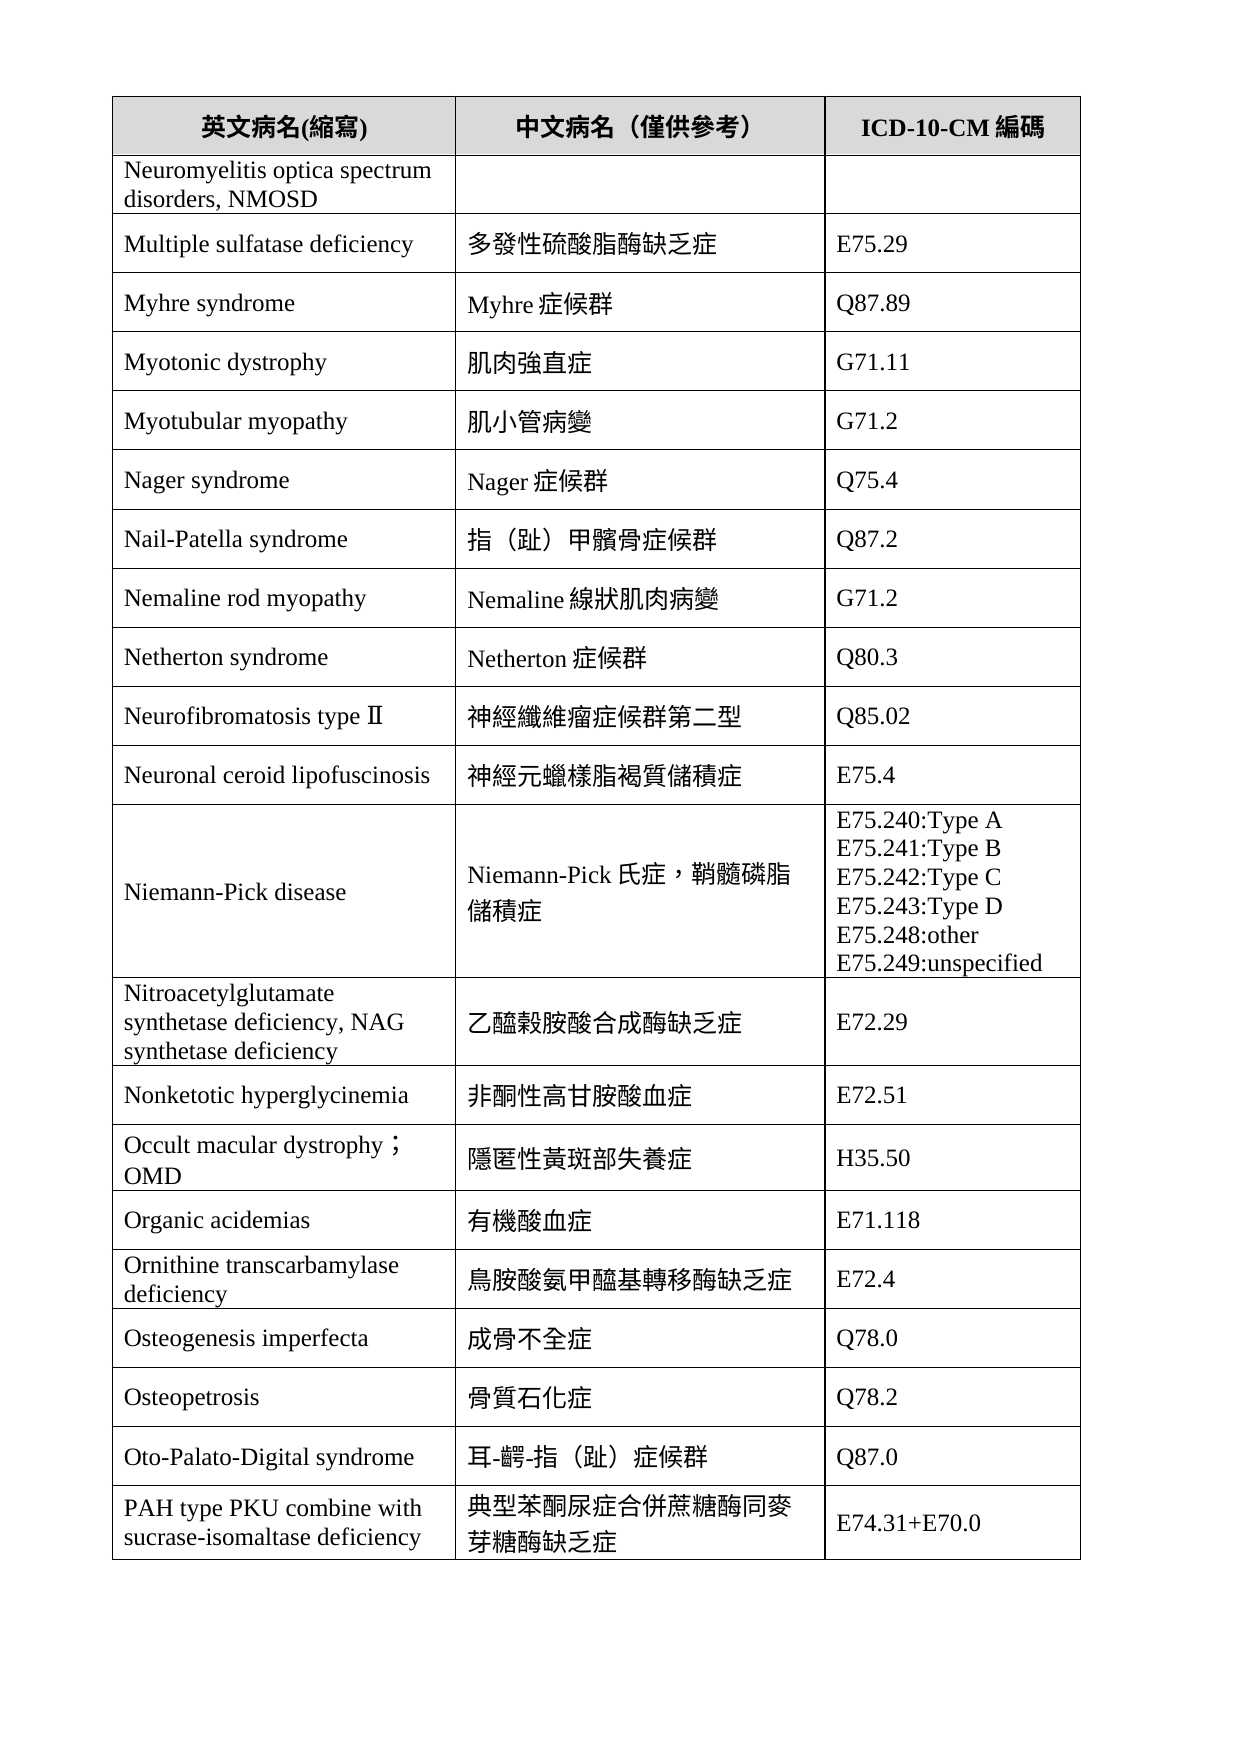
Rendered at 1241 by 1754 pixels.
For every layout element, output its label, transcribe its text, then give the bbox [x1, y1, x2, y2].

table_cell Q87.0 [826, 1427, 1080, 1485]
table_cell Nemaline線狀肌肉病變 [456, 569, 824, 627]
table_cell 神經纖維瘤症候群第二型 [456, 687, 824, 745]
table_cell Nager症候群 [456, 450, 824, 508]
table_cell PAH type PKU combine with sucrase-isomaltase deficiency [113, 1486, 455, 1558]
table_cell 有機酸血症 [456, 1191, 824, 1249]
table_cell Nail-Patella syndrome [113, 510, 455, 567]
table_cell Osteogenesis imperfecta [113, 1309, 455, 1367]
table_cell E72.4 [826, 1250, 1080, 1308]
table_cell 神經元蠟樣脂褐質儲積症 [456, 746, 824, 804]
table_cell E72.51 [826, 1066, 1080, 1124]
table_cell Netherton症候群 [456, 628, 824, 686]
table_cell E74.31+E70.0 [826, 1486, 1080, 1558]
table_cell Nitroacetylglutamate synthetase deficiency, NAG synthetase deficiency [113, 978, 455, 1064]
table_cell Myhre症候群 [456, 273, 824, 331]
table_cell E75.240:Type A E75.241:Type B E75.242:Type C E75.243:Type D E75.248:other E75.249:unspecified [826, 805, 1080, 977]
table_header ICD-10-CM編碼 [826, 97, 1080, 154]
table_cell E72.29 [826, 978, 1080, 1064]
table_cell E75.4 [826, 746, 1080, 804]
table_cell Neurofibromatosis type Ⅱ [113, 687, 455, 745]
table_cell Niemann-Pick氏症，鞘髓磷脂儲積症 [456, 805, 824, 977]
table_cell G71.2 [826, 569, 1080, 627]
table_cell Myotonic dystrophy [113, 332, 455, 390]
table_cell 乙醯榖胺酸合成酶缺乏症 [456, 978, 824, 1064]
table_cell Niemann-Pick disease [113, 805, 455, 977]
table_cell 成骨不全症 [456, 1309, 824, 1367]
table_cell Nemaline rod myopathy [113, 569, 455, 627]
table_cell 骨質石化症 [456, 1368, 824, 1426]
table_cell Oto-Palato-Digital syndrome [113, 1427, 455, 1485]
table_cell Organic acidemias [113, 1191, 455, 1249]
table_header 英文病名(縮寫) [113, 97, 455, 154]
table_cell Q85.02 [826, 687, 1080, 745]
table_cell 非酮性高甘胺酸血症 [456, 1066, 824, 1124]
table_cell Q80.3 [826, 628, 1080, 686]
table_cell 指（趾）甲髕骨症候群 [456, 510, 824, 567]
table_cell Occult macular dystrophy；OMD [113, 1125, 455, 1190]
table_cell Neuromyelitis optica spectrum disorders, NMOSD [113, 156, 455, 213]
table_cell Myhre syndrome [113, 273, 455, 331]
table_cell [456, 156, 824, 213]
table_cell 肌小管病變 [456, 391, 824, 449]
table_header 中文病名（僅供參考） [456, 97, 824, 154]
table_cell Netherton syndrome [113, 628, 455, 686]
table_cell E71.118 [826, 1191, 1080, 1249]
table_cell 多發性硫酸脂酶缺乏症 [456, 214, 824, 272]
table_cell Q87.2 [826, 510, 1080, 567]
table_cell [826, 156, 1080, 213]
table_cell H35.50 [826, 1125, 1080, 1190]
table_cell Q78.0 [826, 1309, 1080, 1367]
table_cell 耳-齶-指（趾）症候群 [456, 1427, 824, 1485]
table_cell Nager syndrome [113, 450, 455, 508]
table_cell Nonketotic hyperglycinemia [113, 1066, 455, 1124]
table_cell Q78.2 [826, 1368, 1080, 1426]
table_cell Q75.4 [826, 450, 1080, 508]
table_cell Ornithine transcarbamylase deficiency [113, 1250, 455, 1308]
table_cell Q87.89 [826, 273, 1080, 331]
table_cell 隱匿性黃斑部失養症 [456, 1125, 824, 1190]
table_cell E75.29 [826, 214, 1080, 272]
table_cell Osteopetrosis [113, 1368, 455, 1426]
table_cell 典型苯酮尿症合併蔗糖酶同麥芽糖酶缺乏症 [456, 1486, 824, 1558]
table_cell Multiple sulfatase deficiency [113, 214, 455, 272]
table_cell G71.2 [826, 391, 1080, 449]
table_cell Myotubular myopathy [113, 391, 455, 449]
table_cell Neuronal ceroid lipofuscinosis [113, 746, 455, 804]
table_cell 肌肉強直症 [456, 332, 824, 390]
table_cell G71.11 [826, 332, 1080, 390]
table_cell 鳥胺酸氨甲醯基轉移酶缺乏症 [456, 1250, 824, 1308]
